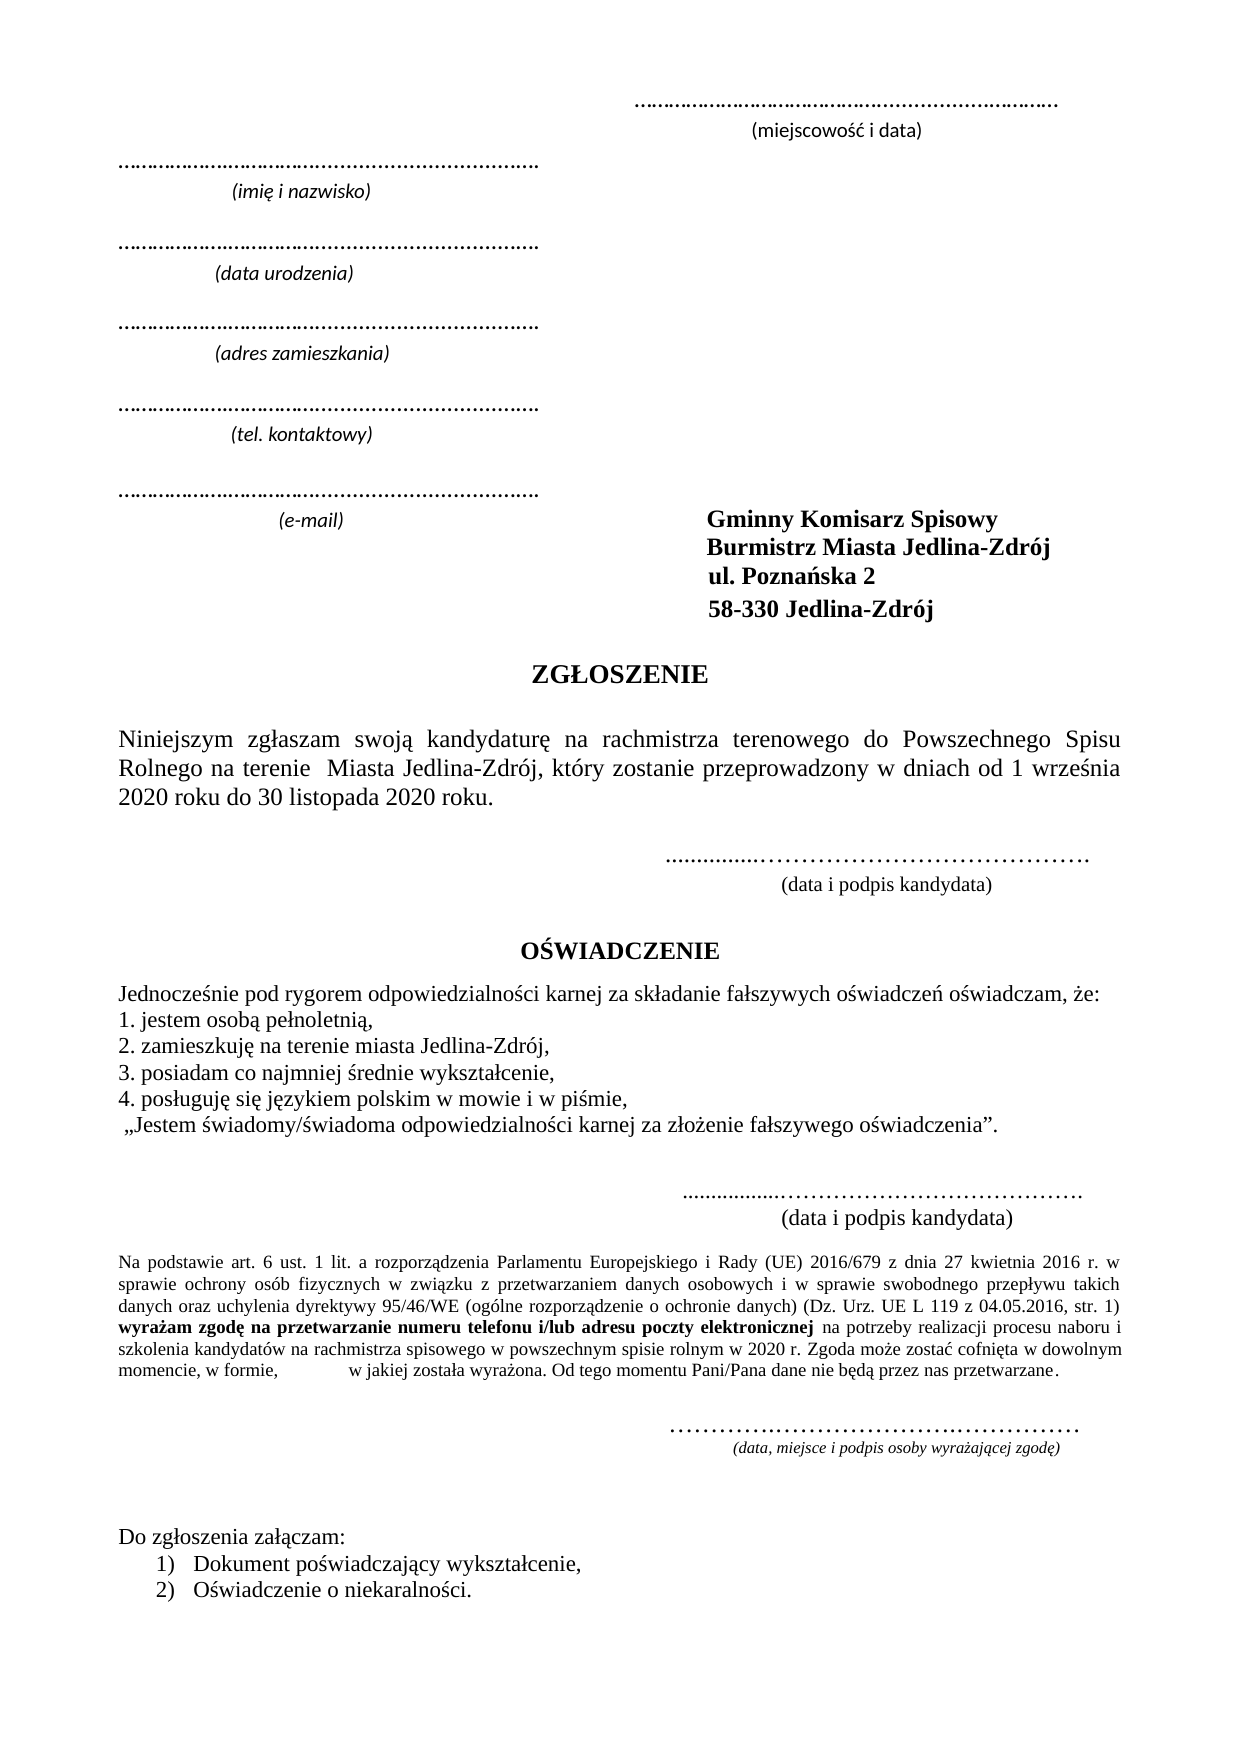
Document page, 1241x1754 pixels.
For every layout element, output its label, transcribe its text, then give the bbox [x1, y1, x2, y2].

text ……………….……………................................…. [118, 225, 1122, 256]
text (data i podpis kandydata) [487, 868, 1122, 897]
text ……………….……………................................…. [118, 144, 1122, 174]
text Niniejszym zgłaszam swoją kandydaturę na rachmistrza terenowego do Powszechnego Spisu Rolnego na terenie Miasta Jedlina-Zdrój, który zostanie przeprowadzony w dniach od 1 września 2020 roku do 30 listopada 2020 roku. [118, 724, 1122, 811]
list 4. posługuję się językiem polskim w mowie i w piśmie, [118, 1085, 1122, 1111]
text ……………….……………................................…. [118, 473, 1122, 504]
text (e-mail) Gminny Komisarz Spisowy [118, 504, 1122, 532]
list 3. posiadam co najmniej średnie wykształcenie, [118, 1059, 1122, 1085]
text ZGŁOSZENIE [118, 658, 1122, 689]
list 2. zamieszkuję na terenie miasta Jedlina-Zdrój, [118, 1032, 1122, 1059]
text (data urodzenia) [118, 256, 1122, 286]
text (data i podpis kandydata) [487, 1203, 1122, 1230]
text Do zgłoszenia załączam: [118, 1523, 1122, 1550]
text ……………………………………..................………… [118, 83, 1122, 113]
text ...............…………………………………. [633, 811, 1122, 868]
text (adres zamieszkania) [118, 336, 1122, 366]
text Burmistrz Miasta Jedlina-Zdrój [706, 532, 1122, 561]
text OŚWIADCZENIE [118, 936, 1122, 965]
text ……………….……………................................…. [118, 387, 1122, 417]
text (miejscowość i data) [118, 113, 1122, 144]
text „Jestem świadomy/świadoma odpowiedzialności karnej za złożenie fałszywego oświadczenia”. [118, 1111, 1122, 1138]
list Dokument poświadczający wykształcenie, [156, 1550, 1122, 1576]
list 1. jestem osobą pełnoletnią, [118, 1006, 1122, 1032]
text ……………….……………................................…. [118, 305, 1122, 336]
text 58-330 Jedlina-Zdrój [634, 594, 1122, 623]
text ul. Poznańska 2 [634, 561, 1122, 590]
text (imię i nazwisko) [118, 174, 1122, 205]
text Na podstawie art. 6 ust. 1 lit. a rozporządzenia Parlamentu Europejskiego i Rady (UE) 2016/679 z dnia 27 kwietnia 2016 r. w sprawie ochrony osób fizycznych w związku z przetwarzaniem danych osobowych i w sprawie swobodnego przepływu takich danych oraz uchylenia dyrektywy 95/46/WE (ogólne rozporządzenie o ochronie danych) (Dz. Urz. UE L 119 z 04.05.2016, str. 1) wyrażam zgodę na przetwarzanie numeru telefonu i/lub adresu poczty elektronicznej na potrzeby realizacji procesu naboru i szkolenia kandydatów na rachmistrza spisowego w powszechnym spisie rolnym w 2020 r. Zgoda może zostać cofnięta w dowolnym momencie, w formie, w jakiej została wyrażona. Od tego momentu Pani/Pana dane nie będą przez nas przetwarzane. [118, 1251, 1122, 1381]
text (data, miejsce i podpis osoby wyrażającej zgodę) [493, 1438, 1122, 1457]
text Jednocześnie pod rygorem odpowiedzialności karnej za składanie fałszywych oświadczeń oświadczam, że: [118, 979, 1122, 1006]
text ………….………………….…………… [419, 1409, 1122, 1438]
text (tel. kontaktowy) [118, 417, 1122, 448]
text .................…………………………………. [118, 1177, 1122, 1203]
list Oświadczenie o niekaralności. [156, 1576, 1122, 1602]
